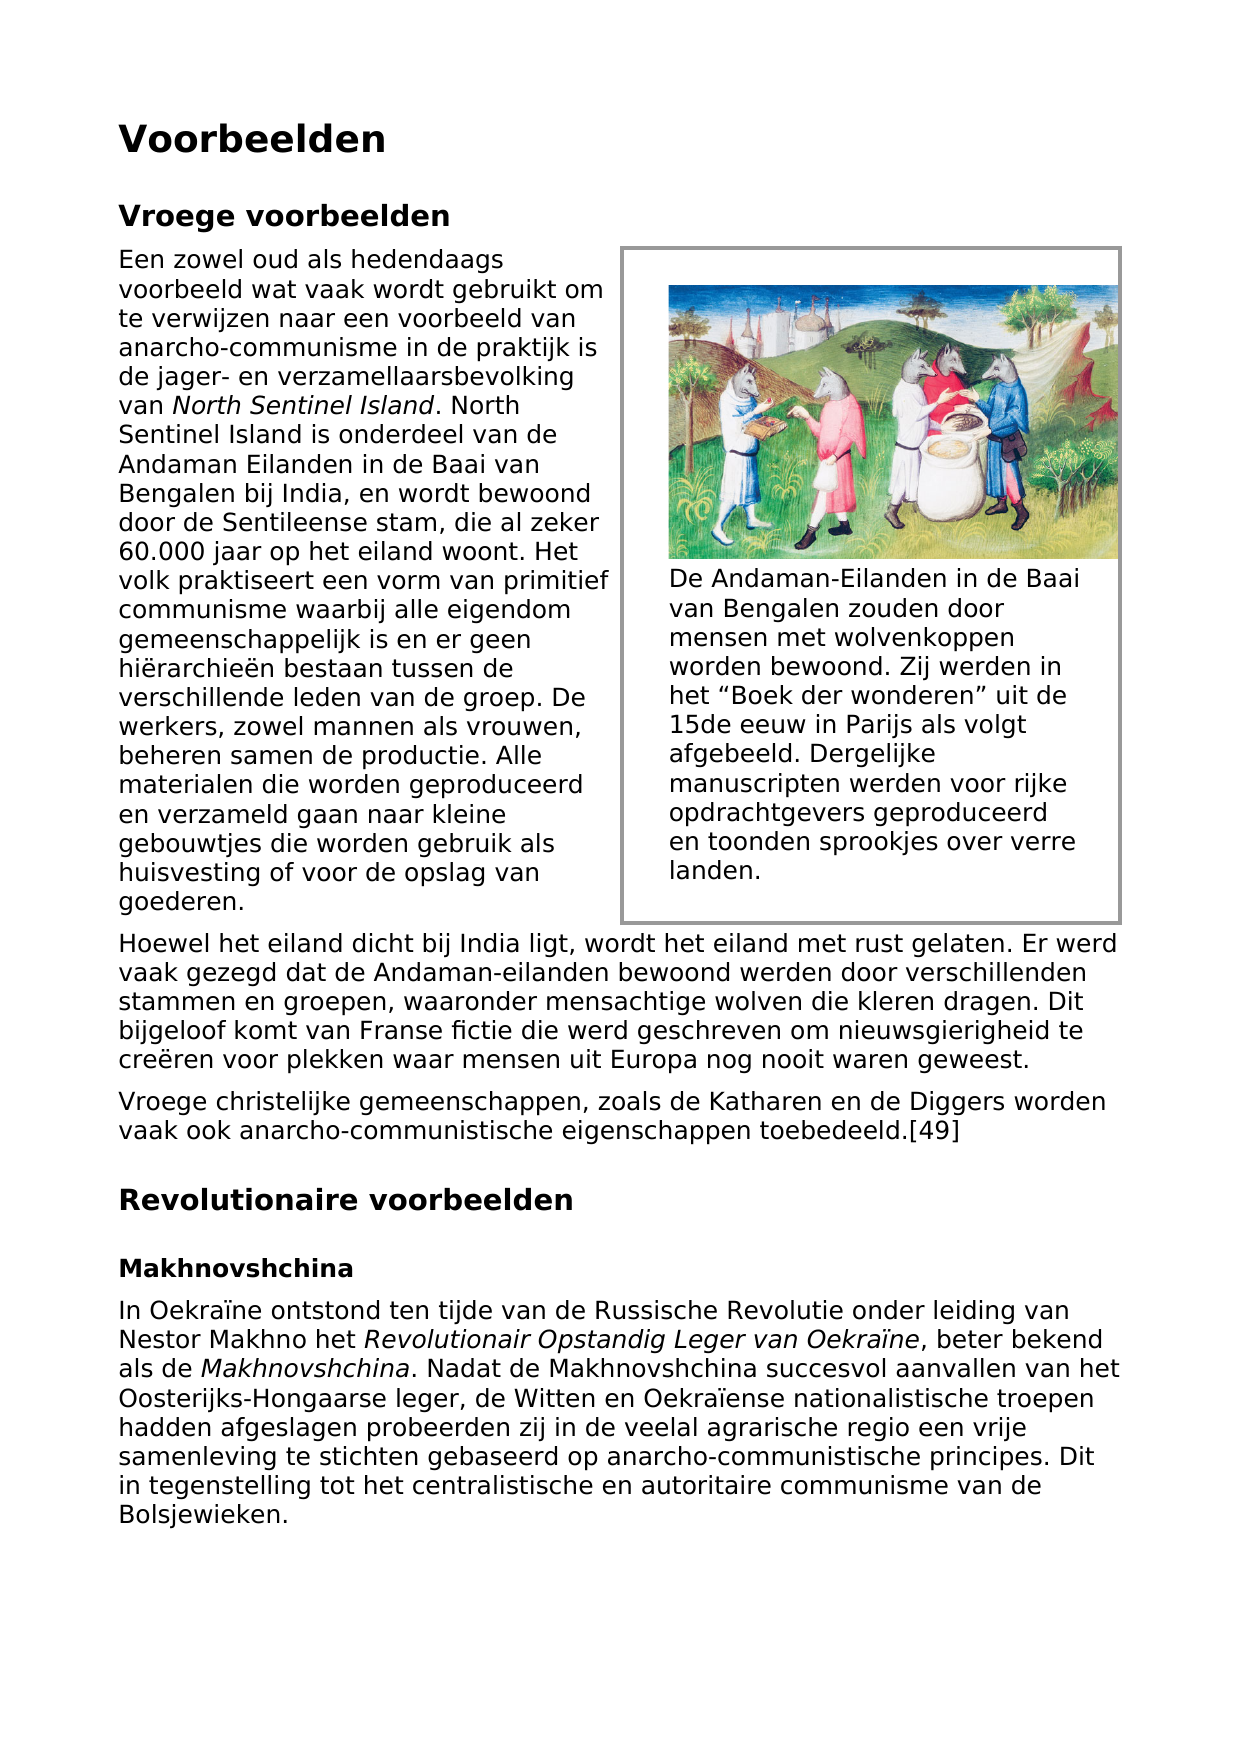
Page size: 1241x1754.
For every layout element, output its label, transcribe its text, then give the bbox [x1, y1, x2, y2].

text Een zowel oud als hedendaags voorbeeld wat vaak wordt gebruikt om te verwijzen naar een voorbeeld van anarcho-communisme in de praktijk is de jager- en verzamellaarsbevolking van North Sentinel Island. North Sentinel Island is onderdeel van de Andaman Eilanden in de Baai van Bengalen bij India, en wordt bewoond door de Sentileense stam, die al zeker 60.000 jaar op het eiland woont. Het volk praktiseert een vorm van primitief communisme waarbij alle eigendom gemeenschappelijk is en er geen hiërarchieën bestaan tussen de verschillende leden van de groep. De werkers, zowel mannen als vrouwen, beheren samen de productie. Alle materialen die worden geproduceerd en verzameld gaan naar kleine gebouwtjes die worden gebruik als huisvesting of voor de opslag van goederen. [118, 246, 620, 917]
subtitle Voorbeelden [118, 118, 1122, 162]
subtitle Revolutionaire voorbeelden [118, 1183, 1122, 1217]
text In Oekraïne ontstond ten tijde van de Russische Revolutie onder leiding van Nestor Makhno het Revolutionair Opstandig Leger van Oekraïne, beter bekend als de Makhnovshchina. Nadat de Makhnovshchina succesvol aanvallen van het Oosterijks-Hongaarse leger, de Witten en Oekraïense nationalistische troepen hadden afgeslagen probeerden zij in de veelal agrarische regio een vrije samenleving te stichten gebaseerd op anarcho-communistische principes. Dit in tegenstelling tot het centralistische en autoritaire communisme van de Bolsjewieken. [118, 1296, 1122, 1530]
text Vroege christelijke gemeenschappen, zoals de Katharen en de Diggers worden vaak ook anarcho-communistische eigenschappen toebedeeld.[49] [118, 1087, 1122, 1146]
subtitle Makhnovshchina [118, 1255, 1122, 1284]
table_header De Andaman-Eilanden in de Baai van Bengalen zouden door mensen met wolvenkoppen worden bewoond. Zij werden in het “Boek der wonderen” uit de 15de eeuw in Parijs als volgt afgebeeld. Dergelijke manuscripten werden voor rijke opdrachtgevers geproduceerd en toonden sprookjes over verre landen. [633, 250, 1118, 921]
subtitle Vroege voorbeelden [118, 199, 1122, 233]
picture [668, 285, 1118, 559]
text Hoewel het eiland dicht bij India ligt, wordt het eiland met rust gelaten. Er werd vaak gezegd dat de Andaman-eilanden bewoond werden door verschillenden stammen en groepen, waaronder mensachtige wolven die kleren dragen. Dit bijgeloof komt van Franse fictie die werd geschreven om nieuwsgierigheid te creëren voor plekken waar mensen uit Europa nog nooit waren geweest. [118, 929, 1122, 1075]
